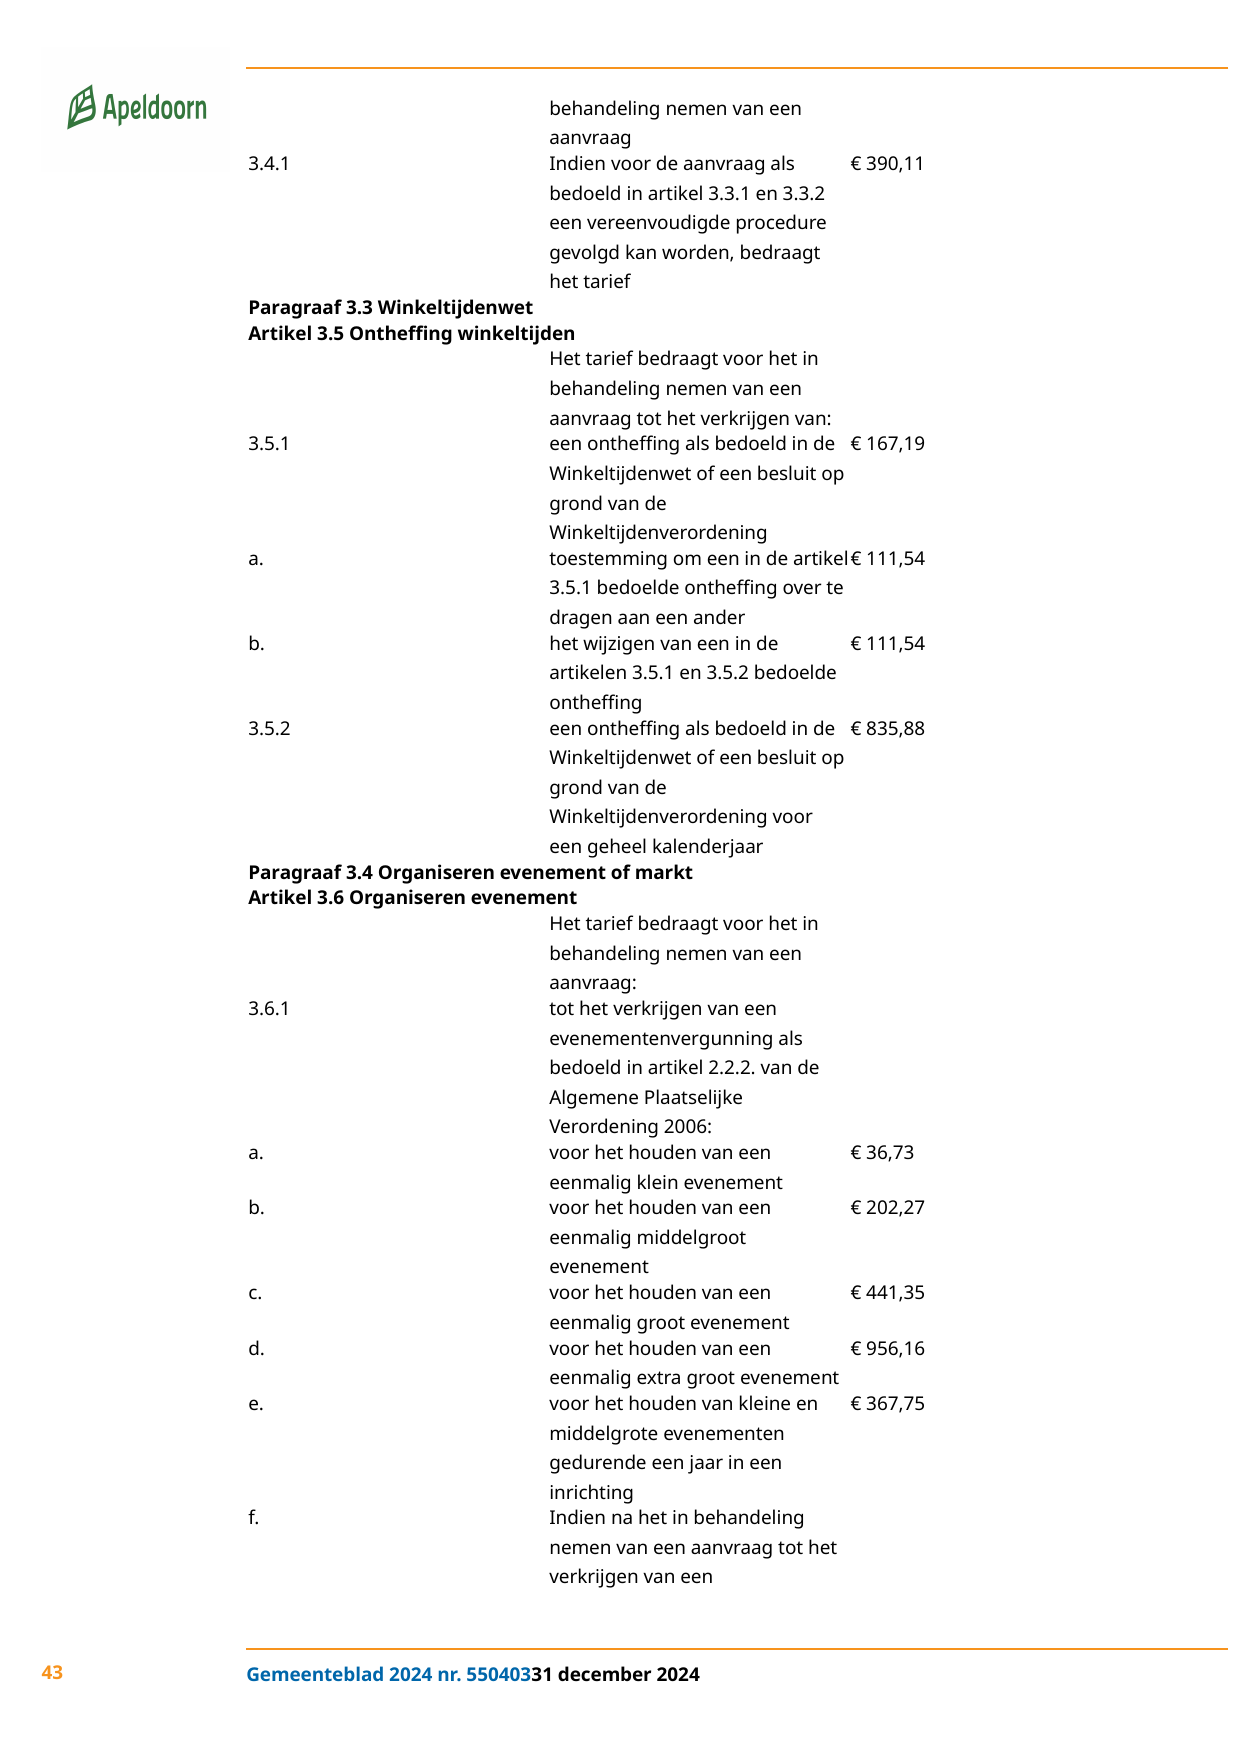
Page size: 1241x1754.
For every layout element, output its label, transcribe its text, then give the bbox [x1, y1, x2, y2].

table_cell Paragraaf 3.3 Winkeltijdenwet [248, 294, 1152, 320]
table_cell € 202,27 [850, 1195, 1152, 1279]
table_cell Het tarief bedraagt voor het in behandeling nemen van een aanvraag: [549, 910, 850, 995]
table_cell a. [248, 545, 549, 630]
table_cell [248, 910, 549, 995]
table_cell 3.4.1 [248, 150, 549, 294]
table_cell [850, 910, 1152, 995]
table_cell c. [248, 1280, 549, 1335]
table_cell [850, 95, 1152, 150]
table_cell behandeling nemen van een aanvraag [549, 95, 850, 150]
table_cell het wijzigen van een in de artikelen 3.5.1 en 3.5.2 bedoelde ontheffing [549, 630, 850, 715]
table_cell a. [248, 1139, 549, 1194]
table_cell 3.6.1 [248, 995, 549, 1139]
table_cell voor het houden van kleine en middelgrote evenementen gedurende een jaar in een inrichting [549, 1390, 850, 1504]
table_cell € 835,88 [850, 715, 1152, 859]
table_cell Artikel 3.5 Ontheffing winkeltijden [248, 320, 1152, 346]
table_cell voor het houden van een eenmalig groot evenement [549, 1280, 850, 1335]
table_cell toestemming om een in de artikel 3.5.1 bedoelde ontheffing over te dragen aan een ander [549, 545, 850, 630]
table_cell een ontheffing als bedoeld in de Winkeltijdenwet of een besluit op grond van de Winkeltijdenverordening [549, 431, 850, 545]
table_cell d. [248, 1335, 549, 1390]
table_cell e. [248, 1390, 549, 1504]
table_cell Artikel 3.6 Organiseren evenement [248, 885, 1152, 910]
table_cell € 111,54 [850, 630, 1152, 715]
table_cell Het tarief bedraagt voor het in behandeling nemen van een aanvraag tot het verkrijgen van: [549, 346, 850, 431]
table_cell [248, 346, 549, 431]
table_cell € 367,75 [850, 1390, 1152, 1504]
table_cell een ontheffing als bedoeld in de Winkeltijdenwet of een besluit op grond van de Winkeltijdenverordening voor een geheel kalenderjaar [549, 715, 850, 859]
table_cell Indien na het in behandeling nemen van een aanvraag tot het verkrijgen van een [549, 1505, 850, 1589]
table_cell € 390,11 [850, 150, 1152, 294]
table_cell Indien voor de aanvraag als bedoeld in artikel 3.3.1 en 3.3.2 een vereenvoudigde procedure gevolgd kan worden, bedraagt het tarief [549, 150, 850, 294]
table_cell € 441,35 [850, 1280, 1152, 1335]
table_cell [850, 346, 1152, 431]
table_cell b. [248, 630, 549, 715]
table_cell [248, 95, 549, 150]
table_cell voor het houden van een eenmalig extra groot evenement [549, 1335, 850, 1390]
table_cell € 956,16 [850, 1335, 1152, 1390]
table_cell [850, 1505, 1152, 1589]
table_cell b. [248, 1195, 549, 1279]
table_cell 3.5.2 [248, 715, 549, 859]
table_cell [850, 995, 1152, 1139]
table_cell € 111,54 [850, 545, 1152, 630]
table_cell voor het houden van een eenmalig klein evenement [549, 1139, 850, 1194]
table_cell voor het houden van een eenmalig middelgroot evenement [549, 1195, 850, 1279]
table_cell Paragraaf 3.4 Organiseren evenement of markt [248, 859, 1152, 884]
table_cell f. [248, 1505, 549, 1589]
table_cell tot het verkrijgen van een evenementenvergunning als bedoeld in artikel 2.2.2. van de Algemene Plaatselijke Verordening 2006: [549, 995, 850, 1139]
picture [41, 47, 231, 172]
table_cell 3.5.1 [248, 431, 549, 545]
table_cell € 36,73 [850, 1139, 1152, 1194]
table_cell € 167,19 [850, 431, 1152, 545]
